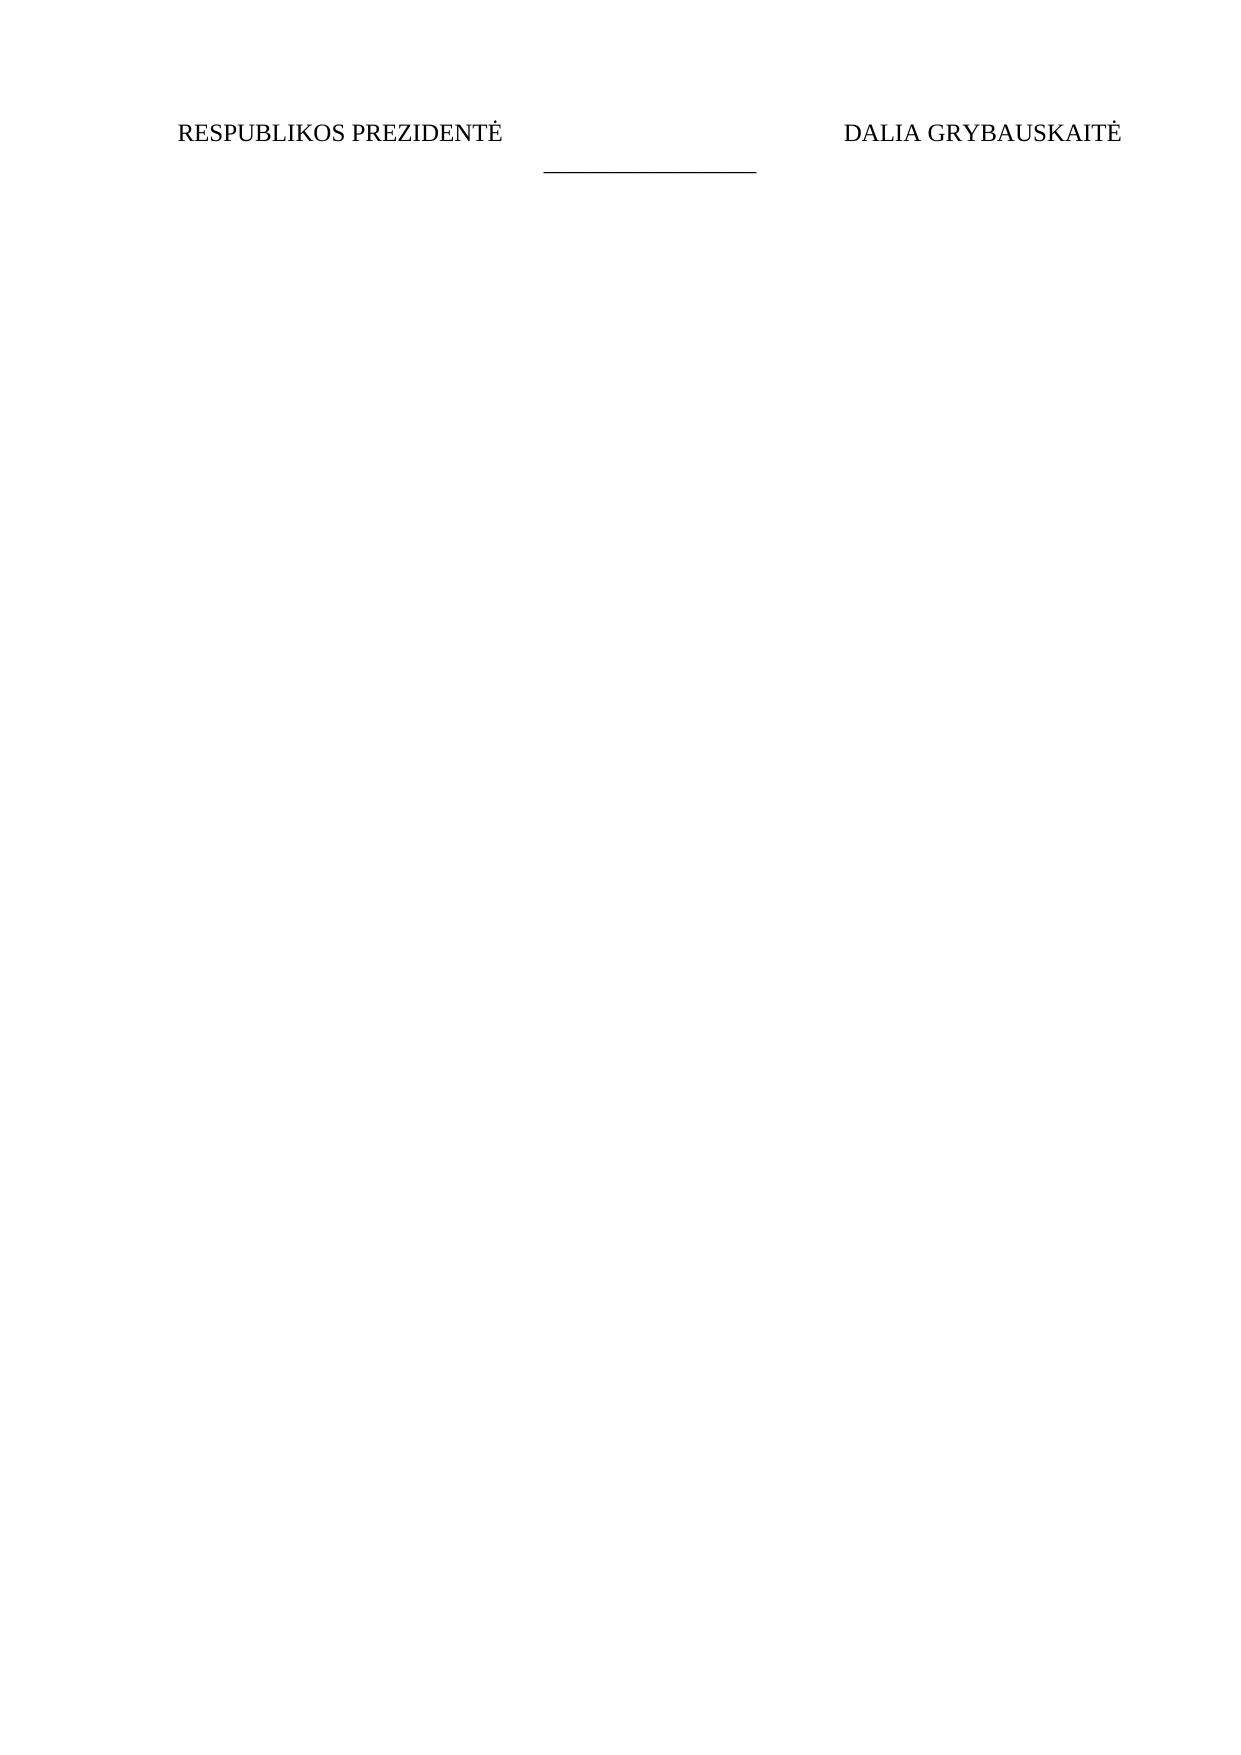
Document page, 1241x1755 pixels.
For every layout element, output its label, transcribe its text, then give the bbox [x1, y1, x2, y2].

text _________________ [177, 147, 1122, 176]
text RESPUBLIKOS PREZIDENTĖ DALIA GRYBAUSKAITĖ [177, 118, 1122, 147]
